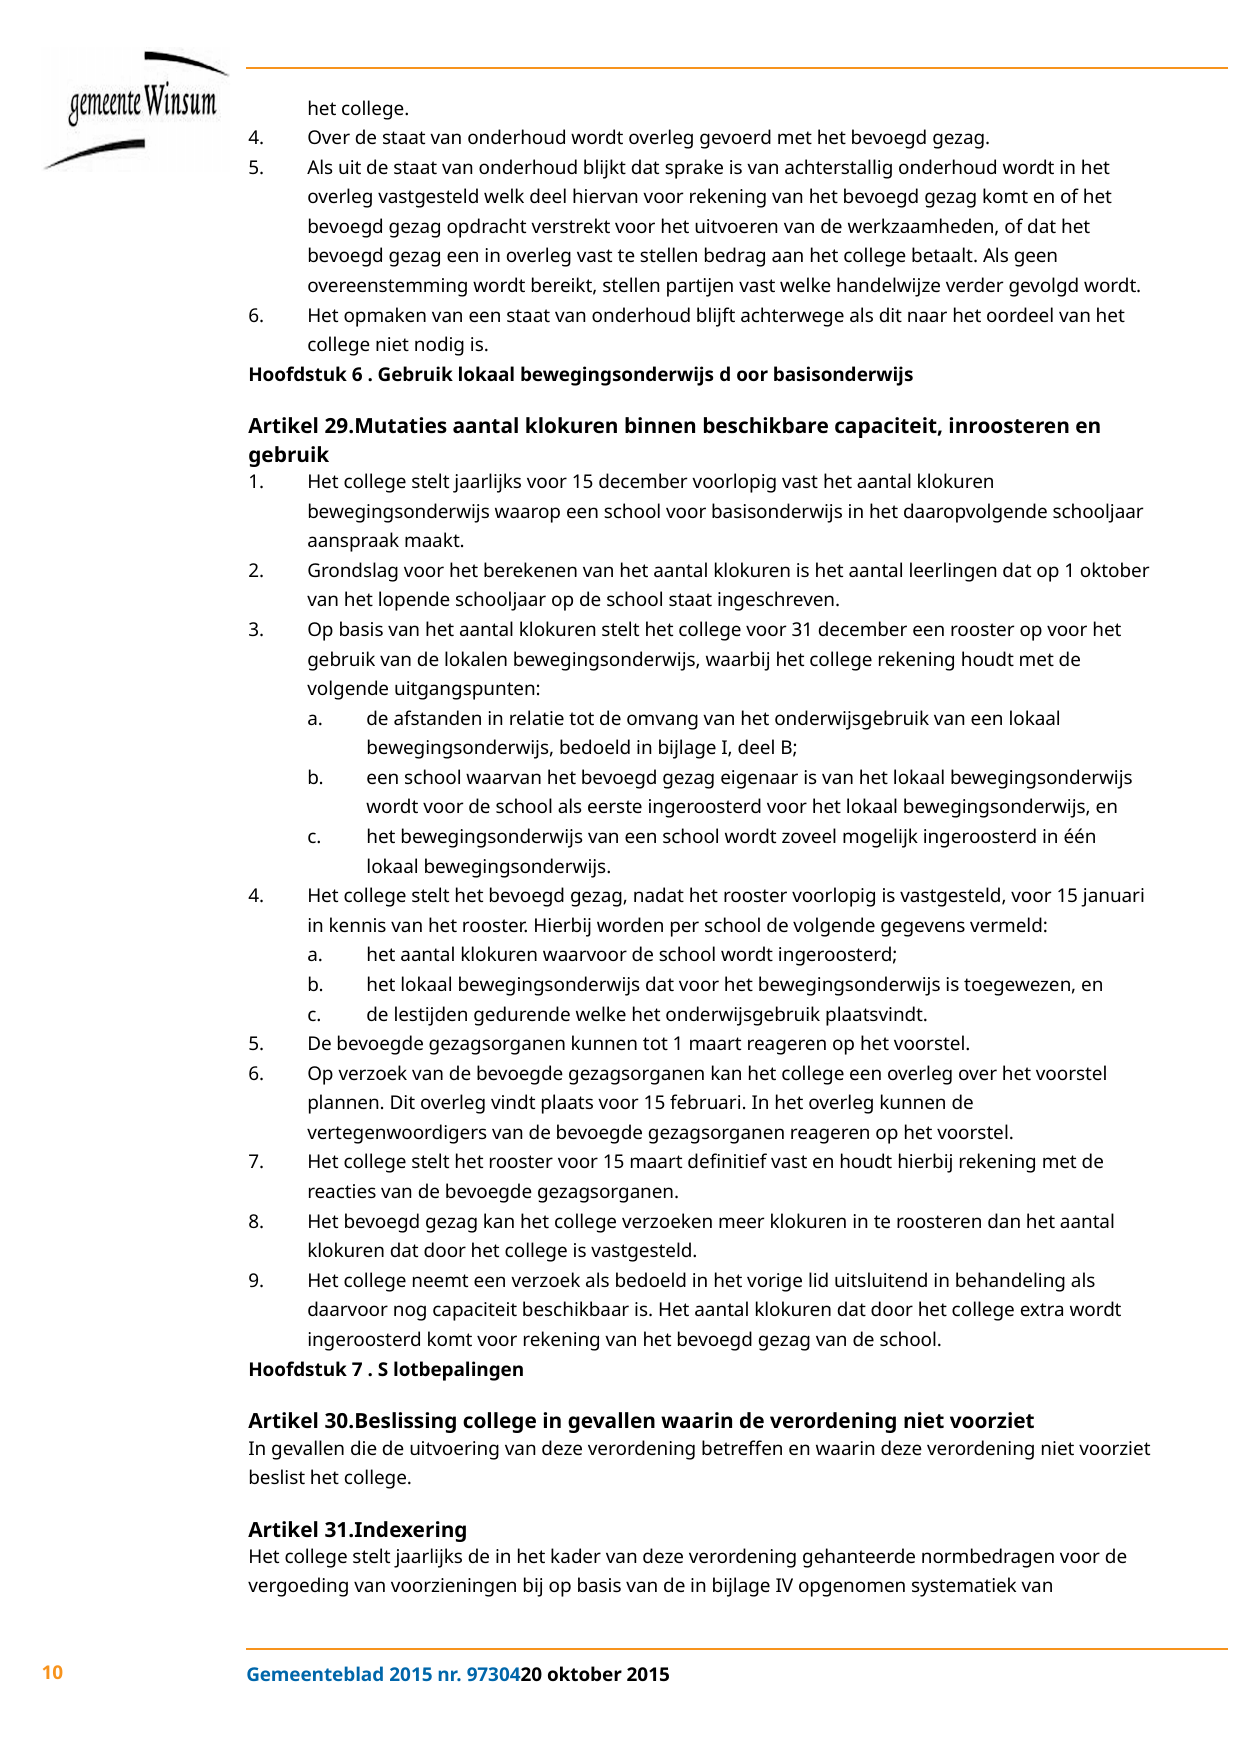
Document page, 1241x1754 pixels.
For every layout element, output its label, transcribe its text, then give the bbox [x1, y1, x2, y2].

list Het opmaken van een staat van onderhoud blijft achterwege als dit naar het oordeel van het college niet nodig is. [248, 302, 1152, 357]
list Het college neemt een verzoek als bedoeld in het vorige lid uitsluitend in behandeling als daarvoor nog capaciteit beschikbaar is. Het aantal klokuren dat door het college extra wordt ingeroosterd komt voor rekening van het bevoegd gezag van de school. [248, 1267, 1152, 1352]
text Artikel 31.Indexering [248, 1515, 1152, 1543]
list Als uit de staat van onderhoud blijkt dat sprake is van achterstallig onderhoud wordt in het overleg vastgesteld welk deel hiervan voor rekening van het bevoegd gezag komt en of het bevoegd gezag opdracht verstrekt voor het uitvoeren van de werkzaamheden, of dat het bevoegd gezag een in overleg vast te stellen bedrag aan het college betaalt. Als geen overeenstemming wordt bereikt, stellen partijen vast welke handelwijze verder gevolgd wordt. [248, 154, 1152, 298]
list Het college stelt jaarlijks voor 15 december voorlopig vast het aantal klokuren bewegingsonderwijs waarop een school voor basisonderwijs in het daaropvolgende schooljaar aanspraak maakt. [248, 468, 1152, 553]
list het college. [248, 95, 1152, 121]
text Het college stelt jaarlijks de in het kader van deze verordening gehanteerde normbedragen voor de vergoeding van voorzieningen bij op basis van de in bijlage IV opgenomen systematiek van [248, 1543, 1152, 1598]
text Artikel 30.Beslissing college in gevallen waarin de verordening niet voorziet [248, 1406, 1152, 1435]
list De bevoegde gezagsorganen kunnen tot 1 maart reageren op het voorstel. [248, 1030, 1152, 1056]
list Het college stelt het bevoegd gezag, nadat het rooster voorlopig is vastgesteld, voor 15 januari in kennis van het rooster. Hierbij worden per school de volgende gegevens vermeld: [248, 882, 1152, 938]
picture [41, 47, 231, 172]
list Over de staat van onderhoud wordt overleg gevoerd met het bevoegd gezag. [248, 124, 1152, 150]
list het bewegingsonderwijs van een school wordt zoveel mogelijk ingeroosterd in één lokaal bewegingsonderwijs. [307, 823, 1152, 879]
text Hoofdstuk 6 . Gebruik lokaal bewegingsonderwijs d oor basisonderwijs [248, 361, 1152, 387]
list het aantal klokuren waarvoor de school wordt ingeroosterd; [307, 942, 1152, 967]
text Hoofdstuk 7 . S lotbepalingen [248, 1356, 1152, 1382]
text Artikel 29.Mutaties aantal klokuren binnen beschikbare capaciteit, inroosteren en gebruik [248, 411, 1152, 468]
list Het bevoegd gezag kan het college verzoeken meer klokuren in te roosteren dan het aantal klokuren dat door het college is vastgesteld. [248, 1208, 1152, 1263]
list het lokaal bewegingsonderwijs dat voor het bewegingsonderwijs is toegewezen, en [307, 971, 1152, 997]
list de lestijden gedurende welke het onderwijsgebruik plaatsvindt. [307, 1001, 1152, 1027]
list Op basis van het aantal klokuren stelt het college voor 31 december een rooster op voor het gebruik van de lokalen bewegingsonderwijs, waarbij het college rekening houdt met de volgende uitgangspunten: [248, 616, 1152, 701]
list Grondslag voor het berekenen van het aantal klokuren is het aantal leerlingen dat op 1 oktober van het lopende schooljaar op de school staat ingeschreven. [248, 557, 1152, 612]
list Op verzoek van de bevoegde gezagsorganen kan het college een overleg over het voorstel plannen. Dit overleg vindt plaats voor 15 februari. In het overleg kunnen de vertegenwoordigers van de bevoegde gezagsorganen reageren op het voorstel. [248, 1060, 1152, 1145]
list de afstanden in relatie tot de omvang van het onderwijsgebruik van een lokaal bewegingsonderwijs, bedoeld in bijlage I, deel B; [307, 705, 1152, 760]
text In gevallen die de uitvoering van deze verordening betreffen en waarin deze verordening niet voorziet beslist het college. [248, 1435, 1152, 1490]
list een school waarvan het bevoegd gezag eigenaar is van het lokaal bewegingsonderwijs wordt voor de school als eerste ingeroosterd voor het lokaal bewegingsonderwijs, en [307, 764, 1152, 819]
list Het college stelt het rooster voor 15 maart definitief vast en houdt hierbij rekening met de reacties van de bevoegde gezagsorganen. [248, 1149, 1152, 1204]
